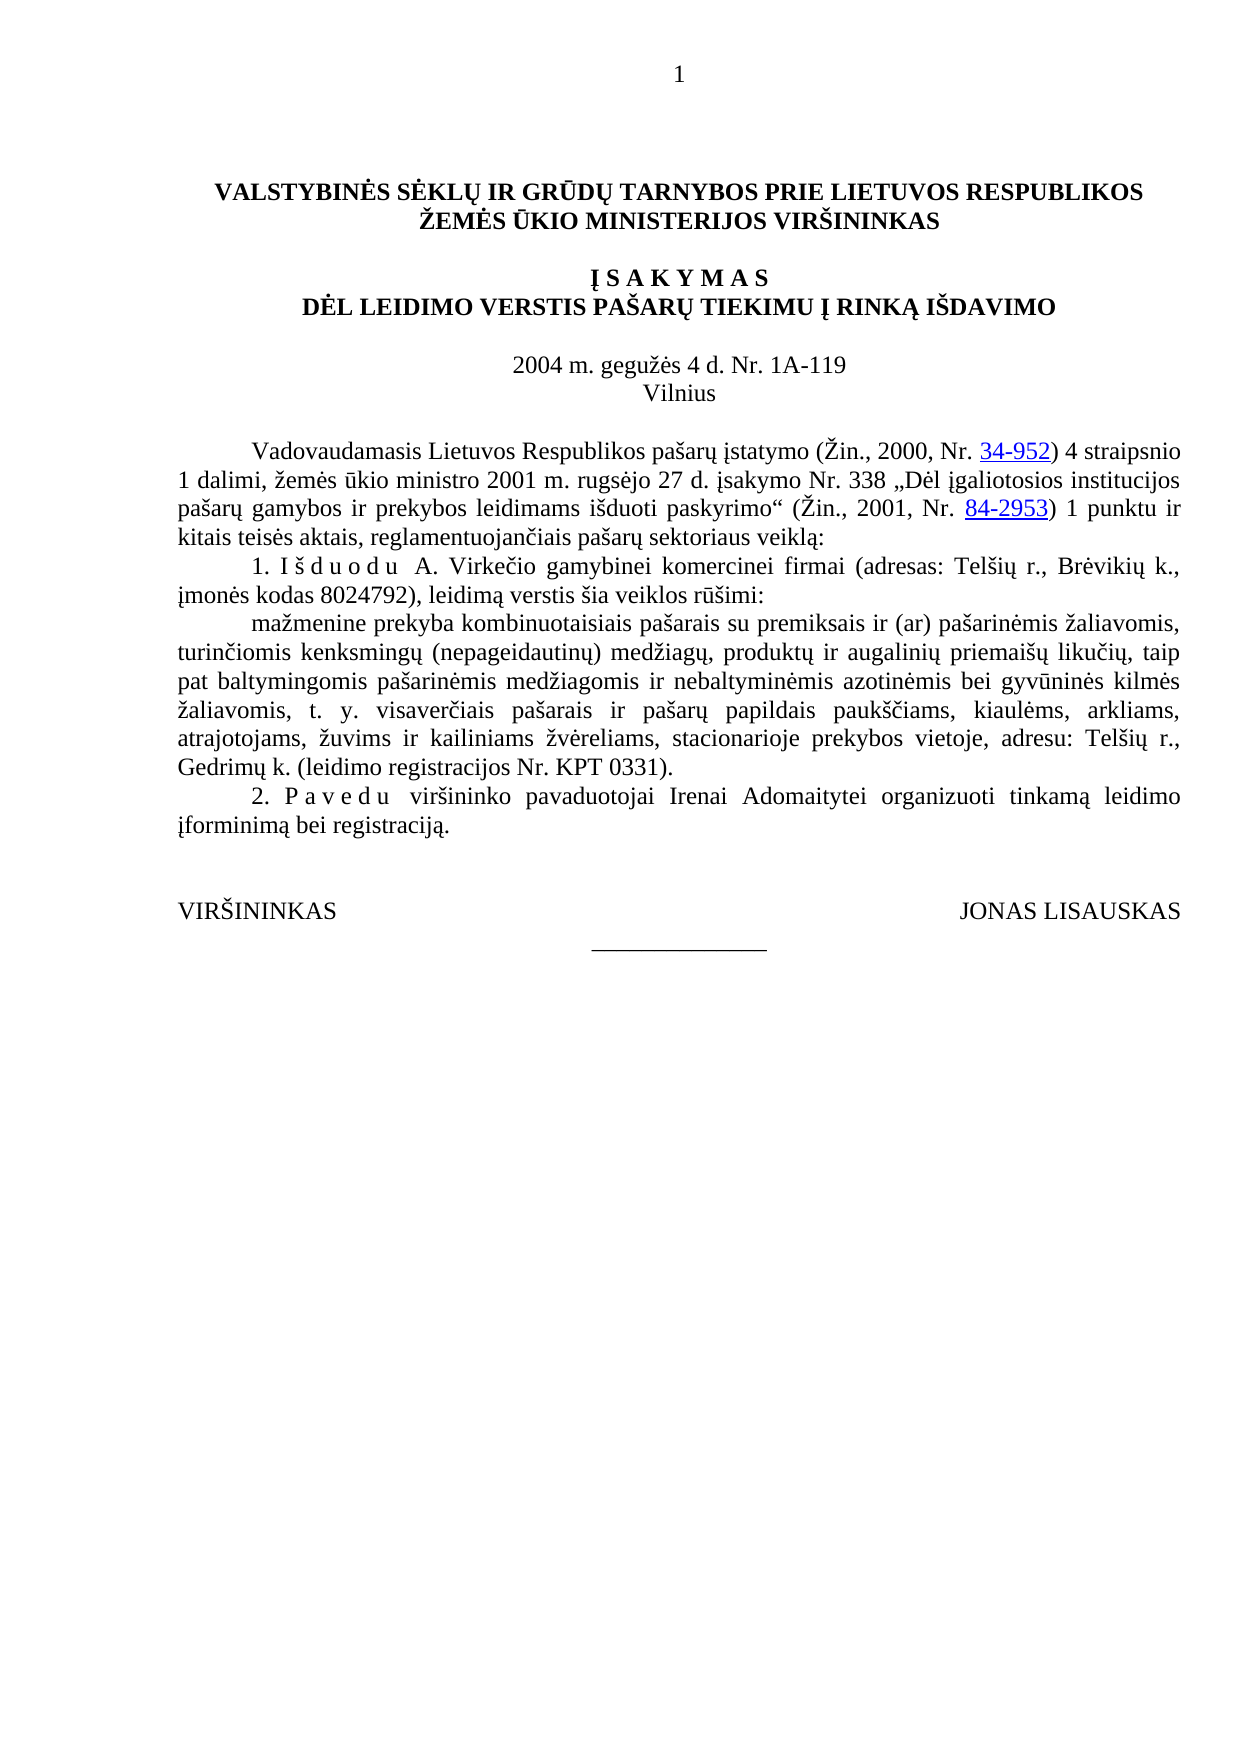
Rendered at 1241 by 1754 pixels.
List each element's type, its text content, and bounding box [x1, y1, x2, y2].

text Į S A K Y M A S [177, 263, 1181, 292]
text mažmenine prekyba kombinuotaisiais pašarais su premiksais ir (ar) pašarinėmis žaliavomis, turinčiomis kenksmingų (nepageidautinų) medžiagų, produktų ir augalinių priemaišų likučių, taip pat baltymingomis pašarinėmis medžiagomis ir nebaltyminėmis azotinėmis bei gyvūninės kilmės žaliavomis, t. y. visaverčiais pašarais ir pašarų papildais paukščiams, kiaulėms, arkliams, atrajotojams, žuvims ir kailiniams žvėreliams, stacionarioje prekybos vietoje, adresu: Telšių r., Gedrimų k. (leidimo registracijos Nr. KPT 0331). [177, 608, 1181, 781]
text VIRŠININKAS JONAS LISAUSKAS [177, 896, 1181, 925]
text 1. Išduodu A. Virkečio gamybinei komercinei firmai (adresas: Telšių r., Brėvikių k., įmonės kodas 8024792), leidimą verstis šia veiklos rūšimi: [177, 551, 1181, 608]
text ______________ [177, 925, 1181, 953]
text VALSTYBINĖS SĖKLŲ IR GRŪDŲ TARNYBOS PRIE LIETUVOS RESPUBLIKOS ŽEMĖS ŪKIO MINISTERIJOS VIRŠININKAS [177, 177, 1181, 235]
text Vadovaudamasis Lietuvos Respublikos pašarų įstatymo (Žin., 2000, Nr. 34-952) 4 straipsnio 1 dalimi, žemės ūkio ministro 2001 m. rugsėjo 27 d. įsakymo Nr. 338 „Dėl įgaliotosios institucijos pašarų gamybos ir prekybos leidimams išduoti paskyrimo“ (Žin., 2001, Nr. 84-2953) 1 punktu ir kitais teisės aktais, reglamentuojančiais pašarų sektoriaus veiklą: [177, 436, 1181, 551]
text 2004 m. gegužės 4 d. Nr. 1A-119 [177, 350, 1181, 378]
text DĖL LEIDIMO VERSTIS PAŠARŲ TIEKIMU Į RINKĄ IŠDAVIMO [177, 292, 1181, 321]
text Vilnius [177, 378, 1181, 407]
text 2. Pavedu viršininko pavaduotojai Irenai Adomaitytei organizuoti tinkamą leidimo įforminimą bei registraciją. [177, 781, 1181, 838]
